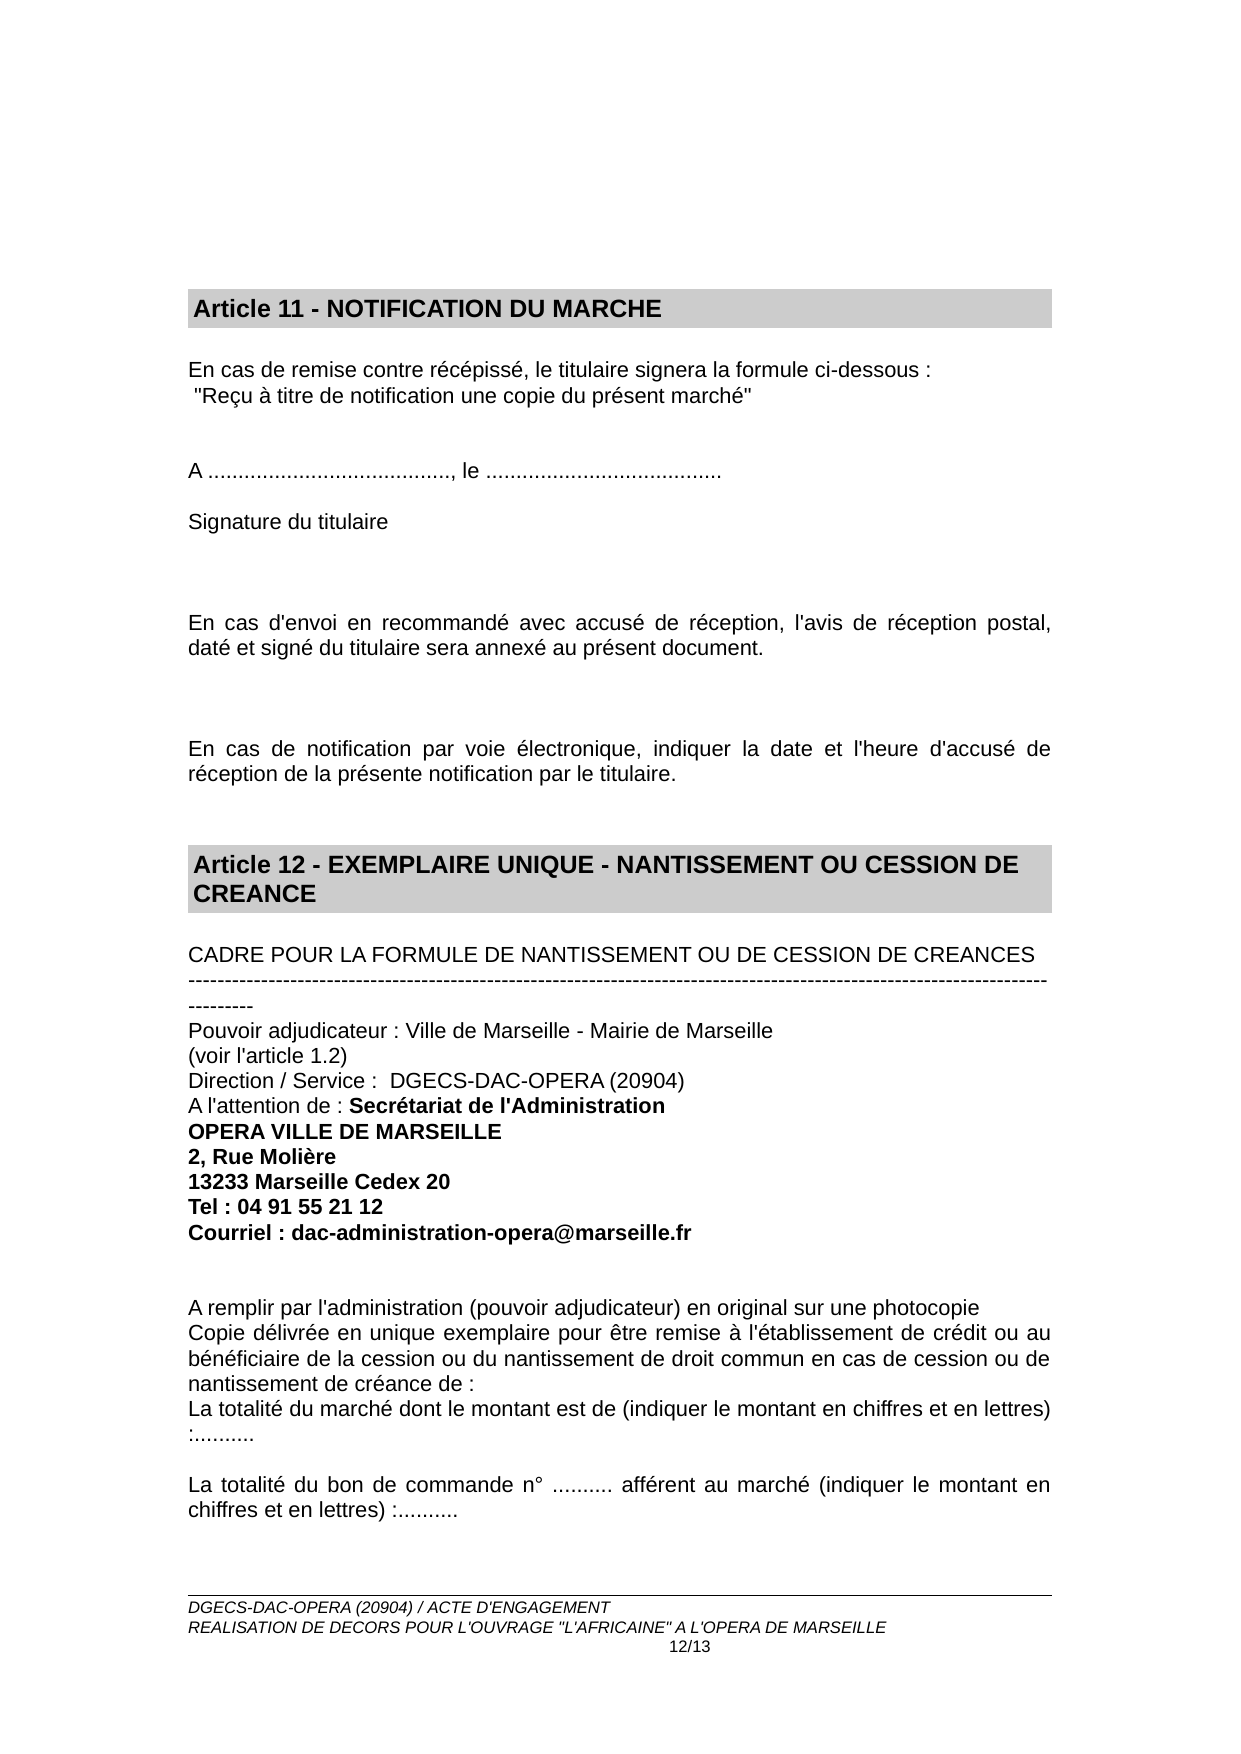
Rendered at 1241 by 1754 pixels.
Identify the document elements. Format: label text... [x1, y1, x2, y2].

text Tel : 04 91 55 21 12 [188, 1194, 1052, 1219]
text Signature du titulaire [188, 508, 1052, 534]
text CADRE POUR LA FORMULE DE NANTISSEMENT OU DE CESSION DE CREANCES [188, 942, 1052, 967]
text 13233 Marseille Cedex 20 [188, 1169, 1052, 1194]
text OPERA VILLE DE MARSEILLE [188, 1118, 1052, 1144]
subtitle EXEMPLAIRE UNIQUE - NANTISSEMENT OU CESSION DE CREANCE [190, 847, 1050, 910]
text Courriel : dac-administration-opera@marseille.fr [188, 1219, 1052, 1244]
text A remplir par l'administration (pouvoir adjudicateur) en original sur une photocopie [188, 1295, 1052, 1320]
text La totalité du bon de commande n° .......... afférent au marché (indiquer le montant en chiffres et en lettres) :.......... [188, 1471, 1052, 1522]
subtitle NOTIFICATION DU MARCHE [190, 291, 1050, 326]
text (voir l'article 1.2) [188, 1043, 1052, 1068]
text Direction / Service : DGECS-DAC-OPERA (20904) [188, 1068, 1052, 1093]
text En cas d'envoi en recommandé avec accusé de réception, l'avis de réception postal, daté et signé du titulaire sera annexé au présent document. [188, 609, 1052, 660]
text Pouvoir adjudicateur : Ville de Marseille - Mairie de Marseille [188, 1018, 1052, 1043]
text ------------------------------------------------------------------------------------------------------------------------------- [188, 967, 1052, 1018]
text A l'attention de : Secrétariat de l'Administration [188, 1093, 1052, 1118]
text En cas de remise contre récépissé, le titulaire signera la formule ci-dessous : [188, 357, 1052, 382]
text "Reçu à titre de notification une copie du présent marché" [188, 382, 1052, 408]
text Copie délivrée en unique exemplaire pour être remise à l'établissement de crédit ou au bénéficiaire de la cession ou du nantissement de droit commun en cas de cession ou de nantissement de créance de : [188, 1320, 1052, 1396]
text La totalité du marché dont le montant est de (indiquer le montant en chiffres et en lettres) :.......... [188, 1396, 1052, 1446]
text 2, Rue Molière [188, 1144, 1052, 1169]
text A ........................................, le ....................................... [188, 458, 1052, 483]
text En cas de notification par voie électronique, indiquer la date et l'heure d'accusé de réception de la présente notification par le titulaire. [188, 735, 1052, 786]
